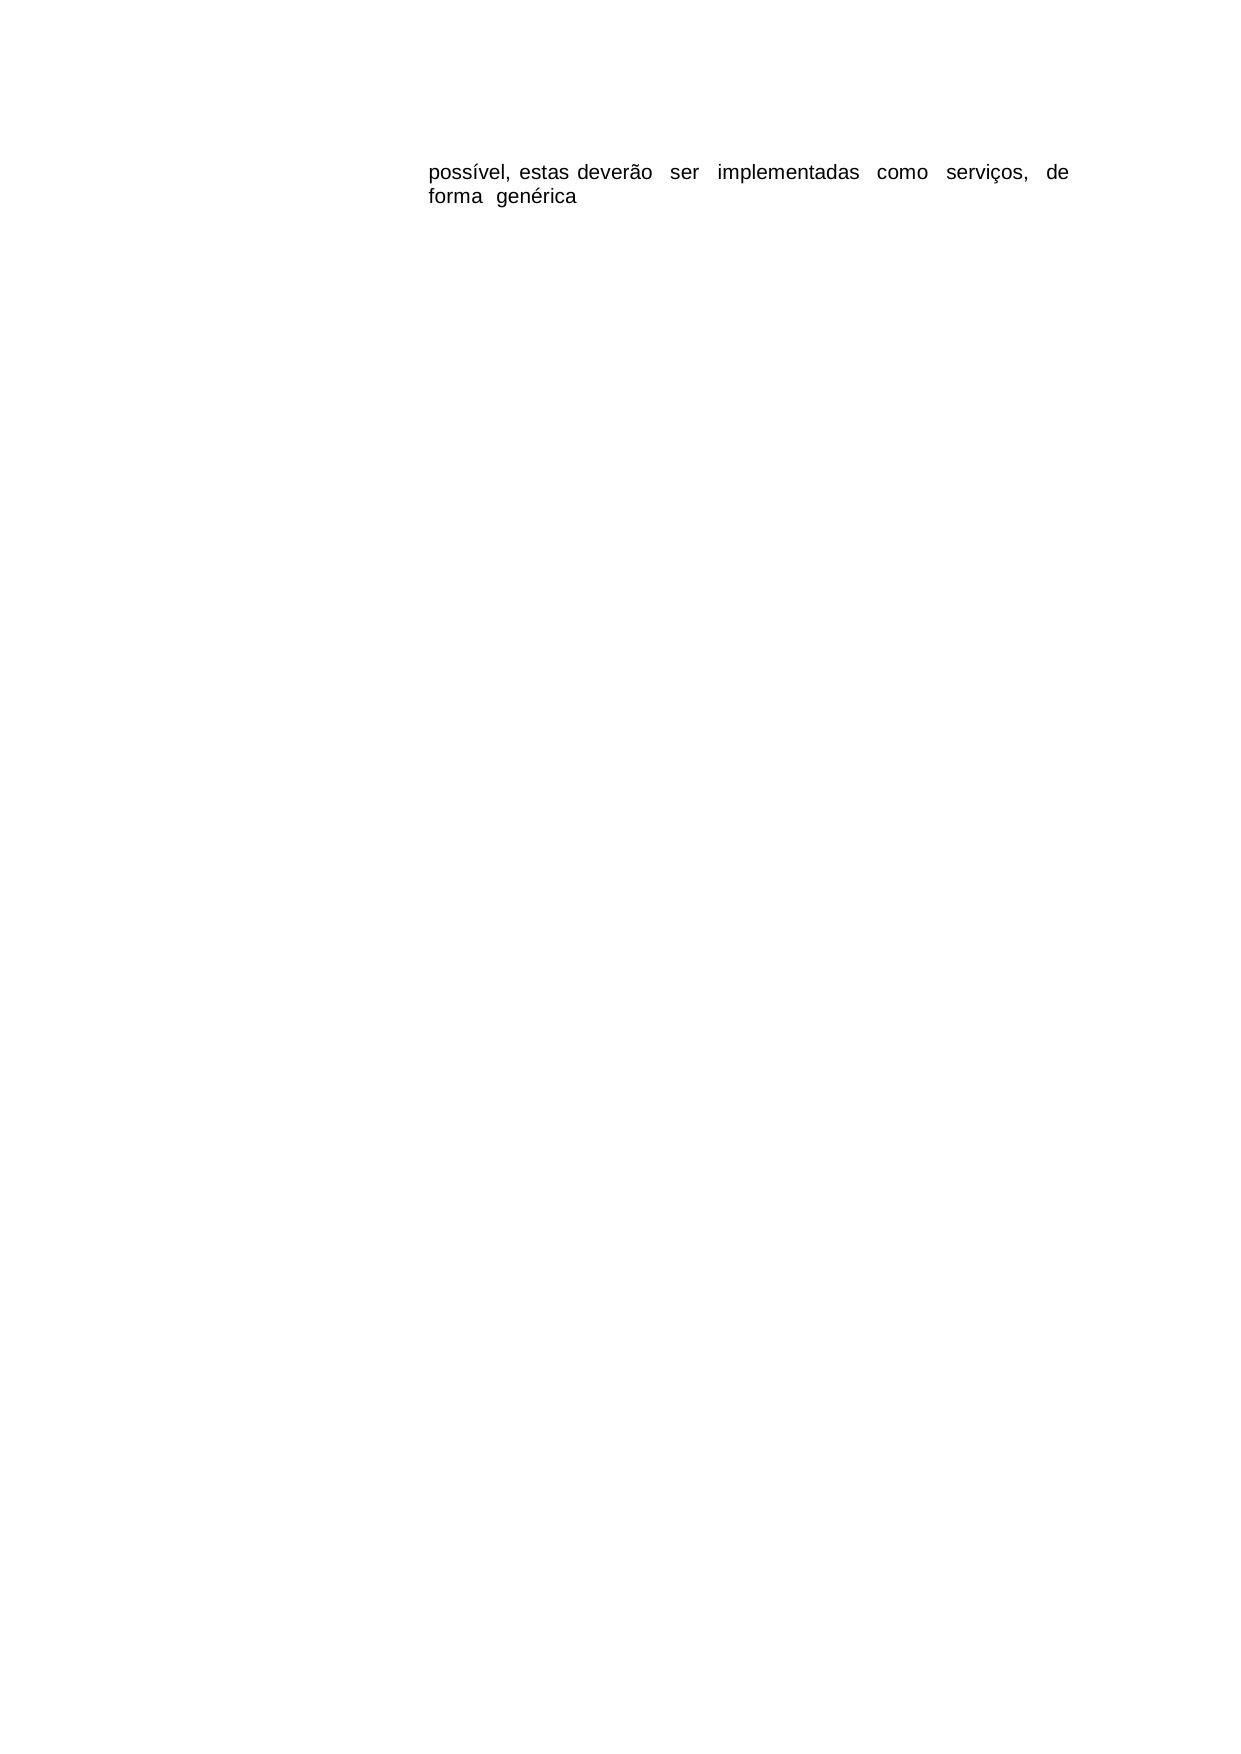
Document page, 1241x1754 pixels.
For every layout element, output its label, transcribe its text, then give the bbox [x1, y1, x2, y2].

text possível, estas deverão ser implementadas como serviços, de forma genérica [428, 160, 1069, 208]
